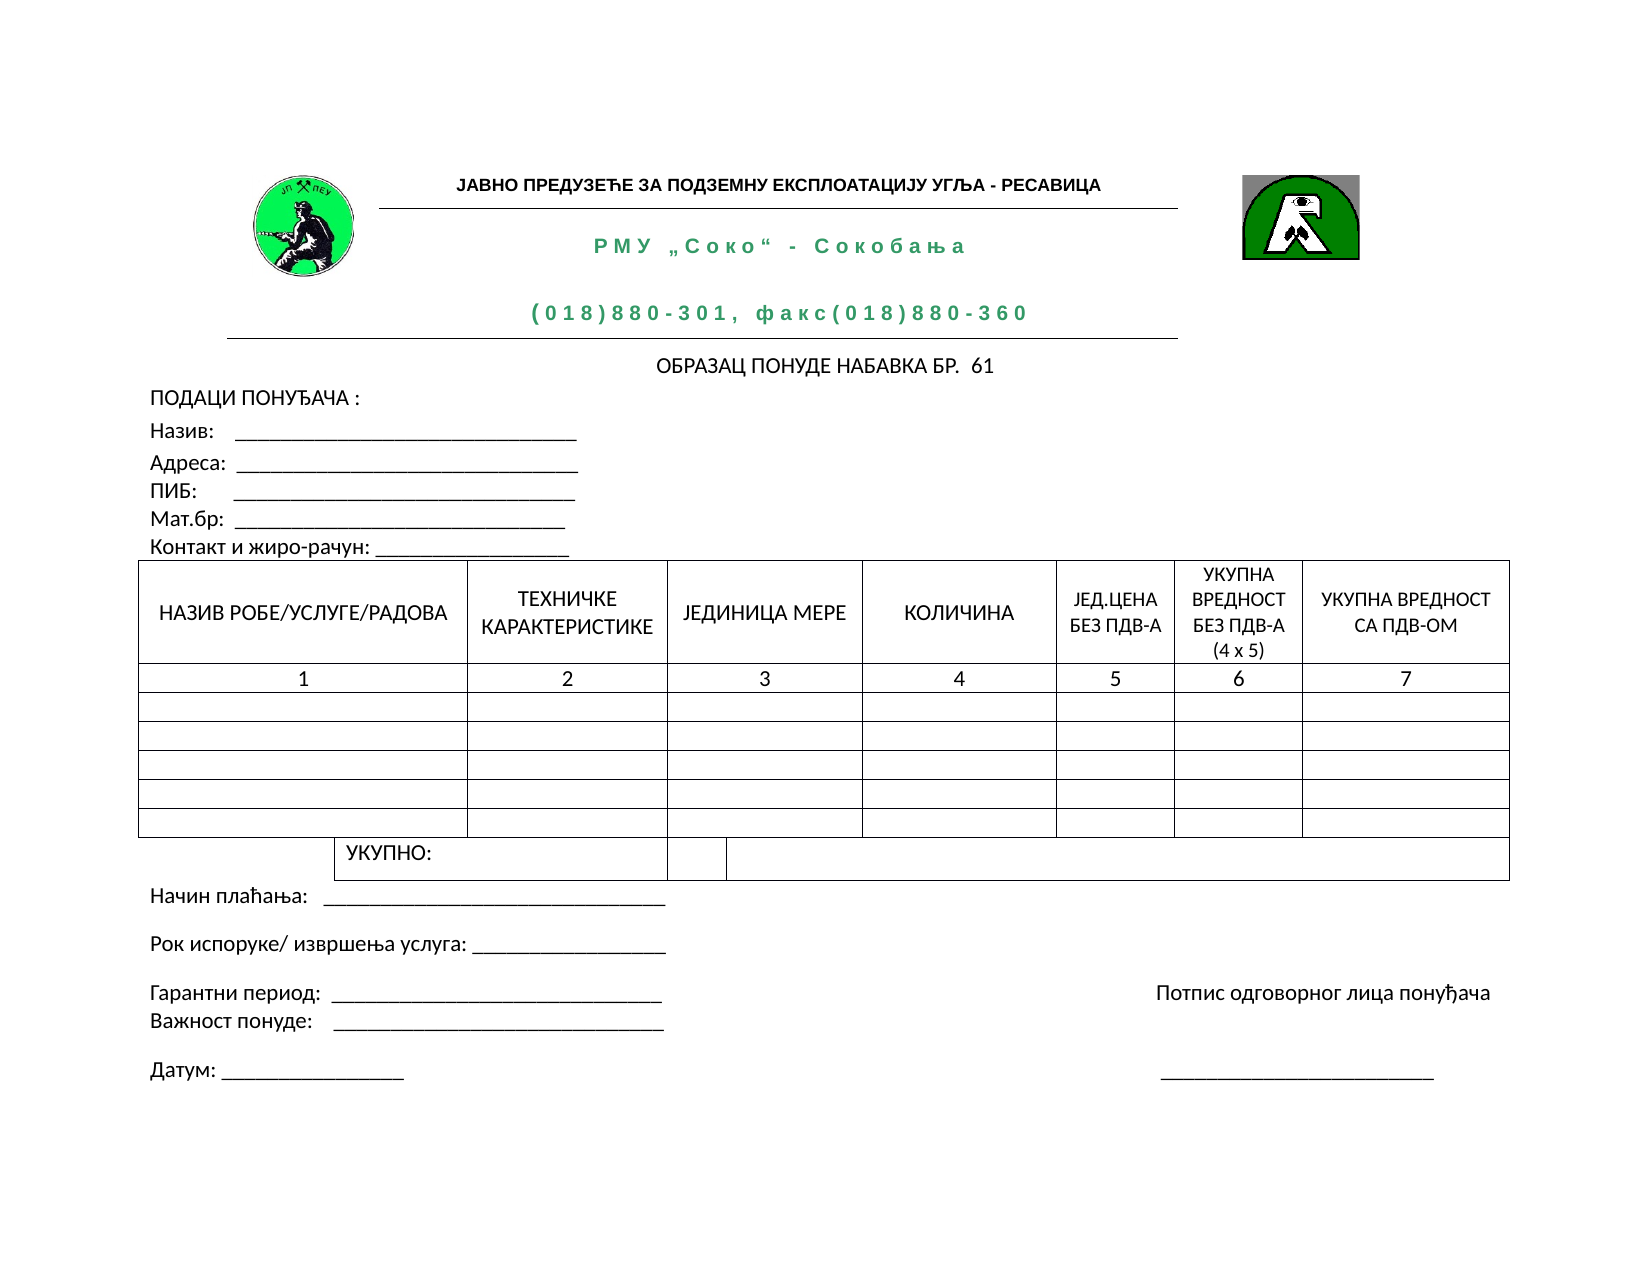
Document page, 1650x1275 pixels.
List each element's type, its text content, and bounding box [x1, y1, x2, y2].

table_header ЈЕДИНИЦА МЕРЕ [668, 561, 862, 663]
table_cell [1175, 780, 1302, 808]
table_cell [668, 809, 862, 837]
table_header ТЕХНИЧКЕ КАРАКТЕРИСТИКЕ [468, 561, 667, 663]
table_cell [468, 722, 667, 750]
table_cell [1303, 751, 1509, 779]
text Адреса: ______________________________ [150, 448, 1500, 476]
text ПОДАЦИ ПОНУЂАЧА : [150, 383, 1500, 412]
table_cell 2 [468, 664, 667, 692]
text Начин плаћања: ______________________________ [150, 881, 1500, 909]
table_cell [668, 722, 862, 750]
text Назив: ______________________________ [150, 416, 1500, 444]
table_header [227, 150, 379, 338]
table_cell [863, 693, 1056, 721]
table_cell [1303, 809, 1509, 837]
table_cell 6 [1175, 664, 1302, 692]
table_cell [1175, 722, 1302, 750]
table_header ЈЕД.ЦЕНА БЕЗ ПДВ-А [1057, 561, 1174, 663]
table_cell [139, 809, 467, 837]
table_header УКУПНА ВРЕДНОСТ БЕЗ ПДВ-А (4 x 5) [1175, 561, 1302, 663]
table_cell 5 [1057, 664, 1174, 692]
picture [252, 175, 354, 277]
table_cell 3 [668, 664, 862, 692]
table_cell 7 [1303, 664, 1509, 692]
table_cell [1057, 722, 1174, 750]
table_cell [468, 693, 667, 721]
table_header УКУПНА ВРЕДНОСТ СА ПДВ-ОМ [1303, 561, 1509, 663]
table_cell [668, 780, 862, 808]
table_header КОЛИЧИНА [863, 561, 1056, 663]
table_cell [668, 838, 726, 880]
text Гарантни период: _____________________________ Потпис одговорног лица понуђача Важност понуде: _____________________________ [150, 978, 1500, 1034]
table_cell [139, 722, 467, 750]
text Датум: ________________ ________________________ [150, 1055, 1500, 1083]
text Мат.бр: _____________________________ [150, 504, 1500, 532]
table_header ЈАВНО ПРЕДУЗЕЋЕ ЗА ПОДЗЕМНУ ЕКСПЛОАТАЦИЈУ УГЉА - РЕСАВИЦА [379, 150, 1178, 208]
table_cell [1303, 722, 1509, 750]
table_cell [1057, 751, 1174, 779]
table_cell [668, 693, 862, 721]
text ОБРАЗАЦ ПОНУДЕ НАБАВКА БР. 61 [150, 351, 1500, 379]
table_cell [1057, 693, 1174, 721]
table_header [1178, 150, 1424, 338]
table_cell [863, 780, 1056, 808]
text Контакт и жиро-рачун: _________________ [150, 532, 1500, 560]
text Рок испоруке/ извршења услуга: _________________ [150, 929, 1500, 958]
table_cell РМУ „Соко“ - Сокобања (018)880-301, факс(018)880-360 [379, 209, 1178, 338]
table_cell [1057, 809, 1174, 837]
table_cell [468, 809, 667, 837]
text ПИБ: ______________________________ [150, 476, 1500, 504]
table_cell [468, 780, 667, 808]
table_cell [468, 751, 667, 779]
table_cell [139, 751, 467, 779]
table_cell [1175, 809, 1302, 837]
table_cell [863, 809, 1056, 837]
table_cell [139, 838, 334, 880]
table_cell [1175, 693, 1302, 721]
table_cell [727, 838, 1509, 880]
table_cell [1303, 780, 1509, 808]
table_cell [1057, 780, 1174, 808]
table_cell [863, 751, 1056, 779]
table_cell [863, 722, 1056, 750]
table_cell УКУПНО: [335, 838, 667, 880]
picture [1242, 175, 1360, 260]
table_cell 1 [139, 664, 467, 692]
table_cell [139, 780, 467, 808]
table_cell [139, 693, 467, 721]
table_cell [1303, 693, 1509, 721]
table_cell 4 [863, 664, 1056, 692]
table_header НАЗИВ РОБЕ/УСЛУГЕ/РАДОВА [139, 561, 467, 663]
table_cell [668, 751, 862, 779]
table_cell [1175, 751, 1302, 779]
